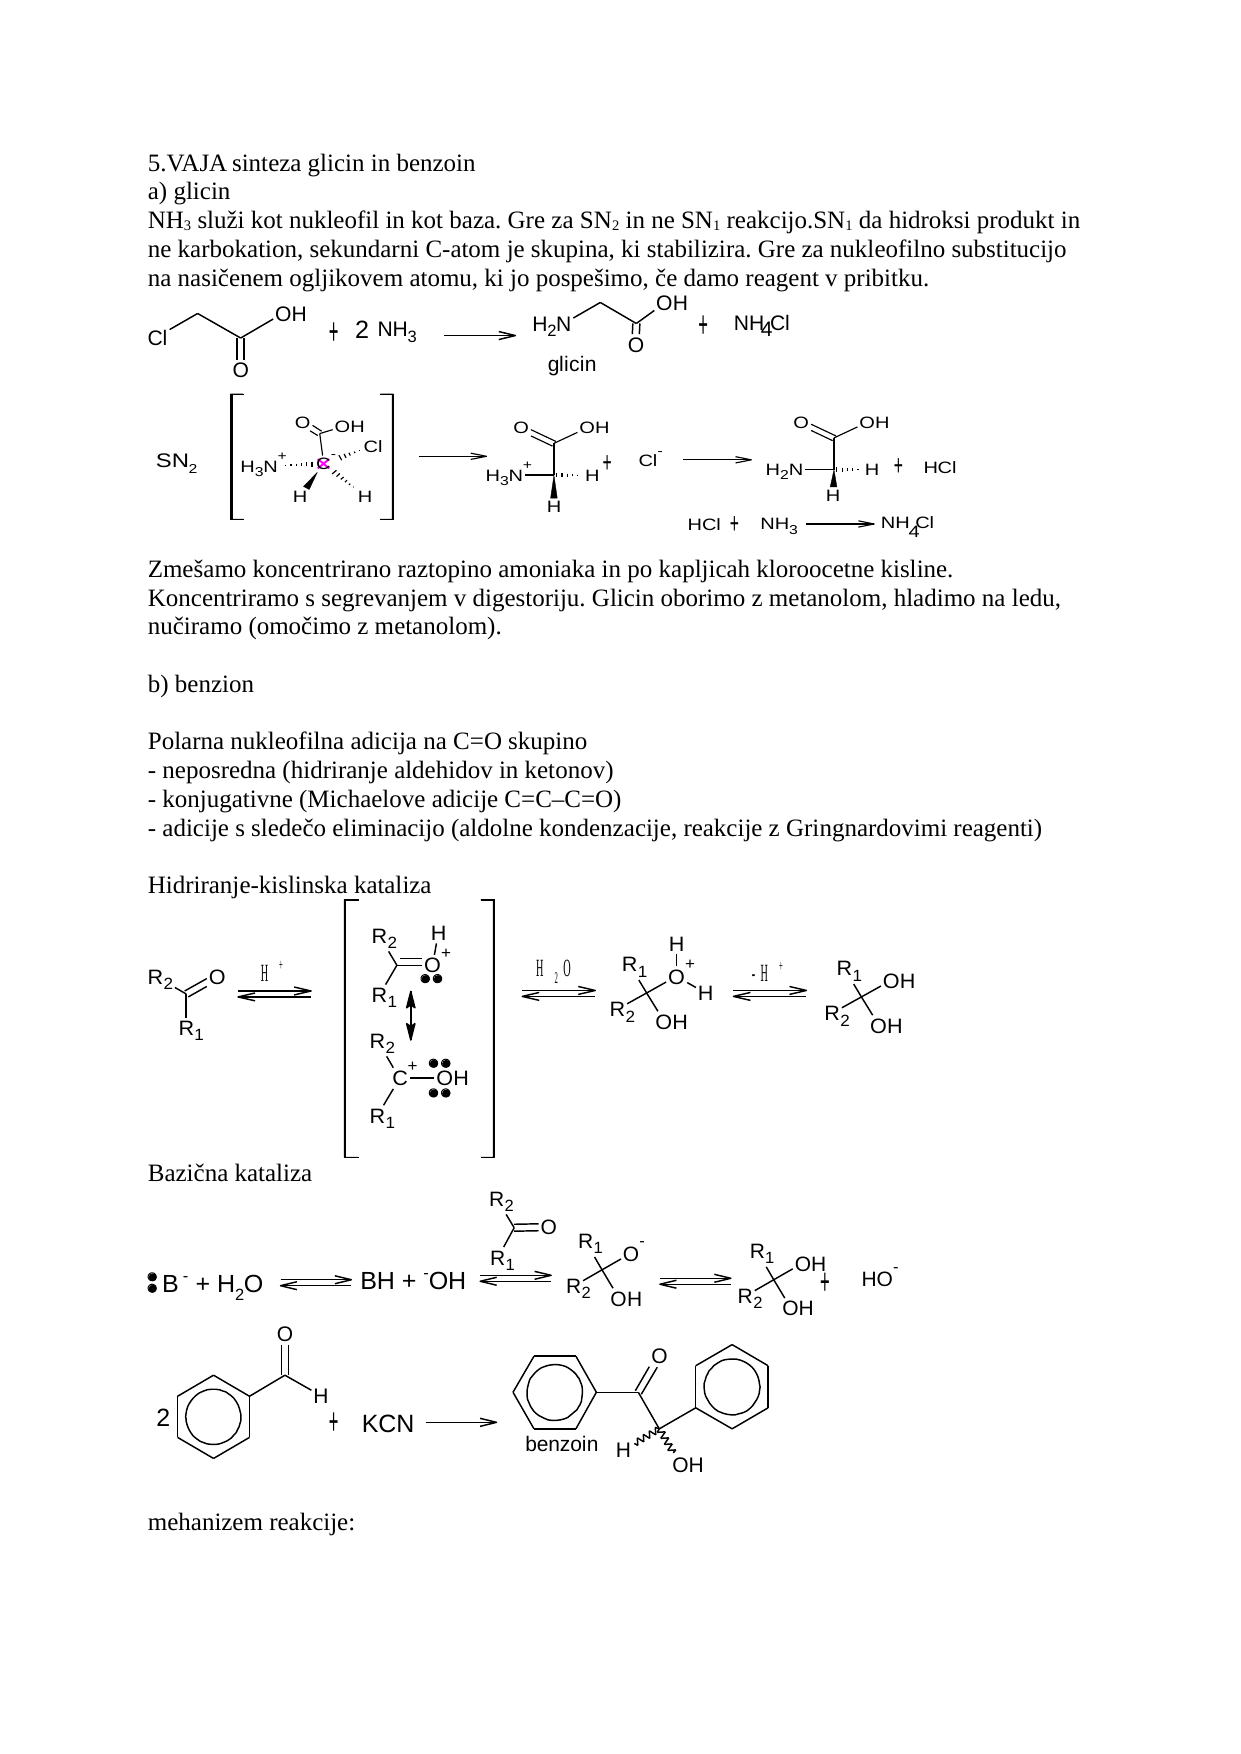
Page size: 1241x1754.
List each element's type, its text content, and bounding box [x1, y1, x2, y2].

text Hidriranje-kislinska kataliza [148, 870, 1093, 899]
text b) benzion [148, 669, 1093, 698]
text - neposredna (hidriranje aldehidov in ketonov) [148, 755, 1093, 784]
text Zmešamo koncentrirano raztopino amoniaka in po kapljicah kloroocetne kisline. Koncentriramo s segrevanjem v digestoriju. Glicin oborimo z metanolom, hladimo na ledu, nučiramo (omočimo z metanolom). [148, 554, 1093, 640]
text a) glicin [148, 176, 1093, 205]
text - adicije s sledečo eliminacijo (aldolne kondenzacije, reakcije z Gringnardovimi reagenti) [148, 813, 1093, 841]
text mehanizem reakcije: [148, 1507, 1093, 1536]
text NH3 služi kot nukleofil in kot baza. Gre za SN2 in ne SN1 reakcijo.SN1 da hidroksi produkt in ne karbokation, sekundarni C-atom je skupina, ki stabilizira. Gre za nukleofilno substitucijo na nasičenem ogljikovem atomu, ki jo pospešimo, če damo reagent v pribitku. [148, 205, 1093, 291]
text Bazična kataliza [148, 1158, 1093, 1187]
text Polarna nukleofilna adicija na C=O skupino [148, 726, 1093, 755]
text - konjugativne (Michaelove adicije C=C–C=O) [148, 784, 1093, 813]
text 5.VAJA sinteza glicin in benzoin [148, 148, 1093, 176]
